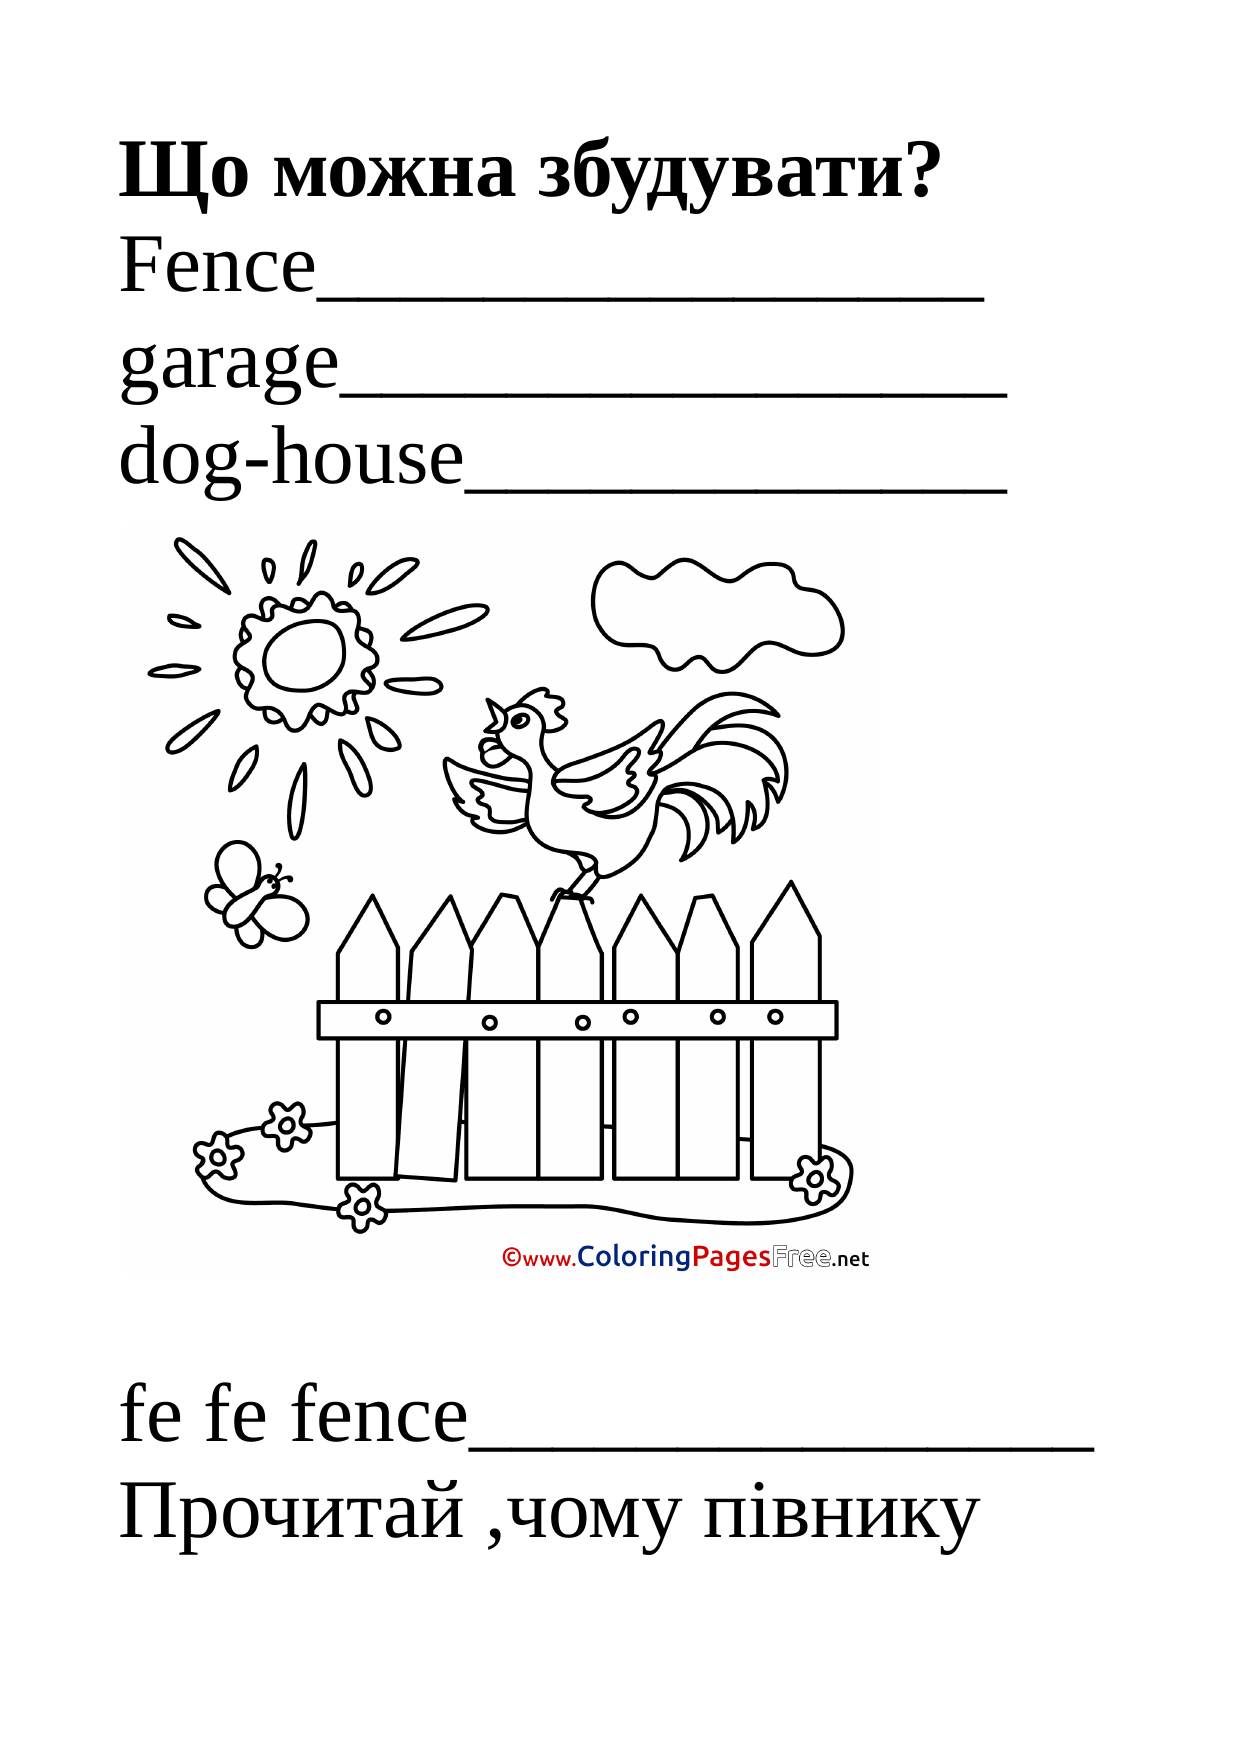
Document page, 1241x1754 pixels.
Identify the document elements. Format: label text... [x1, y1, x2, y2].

text Прочитай ,чому півнику [118, 1460, 1122, 1556]
text fe fe fence_______________ [118, 1364, 1122, 1460]
picture [125, 524, 878, 1277]
text garage________________ [118, 310, 1122, 406]
text Що можна збудувати? [118, 118, 1122, 214]
text dog-house_____________ [118, 406, 1122, 501]
text Fence________________ [118, 214, 1122, 310]
